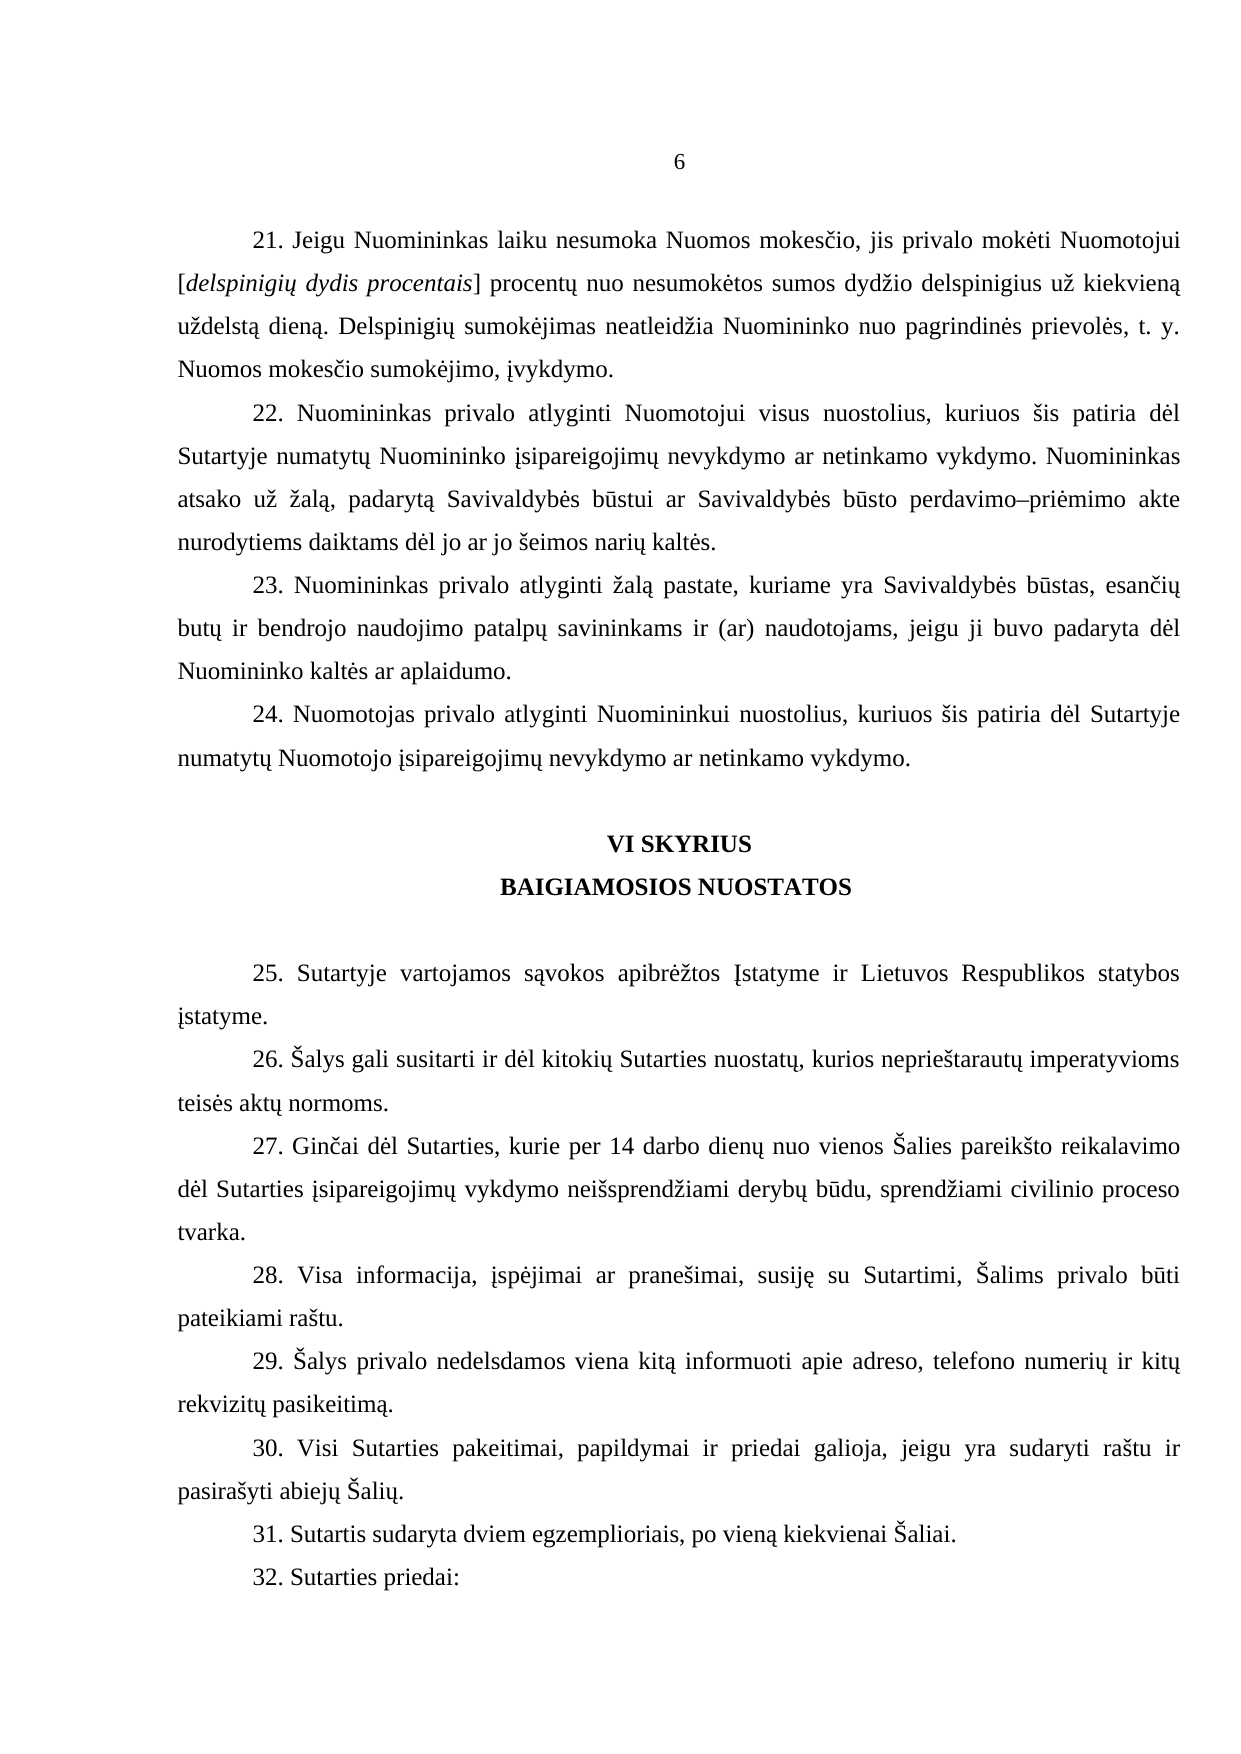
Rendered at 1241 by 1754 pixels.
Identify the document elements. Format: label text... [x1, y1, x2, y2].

text 31. Sutartis sudaryta dviem egzemplioriais, po vieną kiekvienai Šaliai. [177, 1519, 1181, 1548]
text 32. Sutarties priedai: [177, 1562, 1181, 1591]
text BAIGIAMOSIOS NUOSTATOS [177, 872, 1181, 901]
text 24. Nuomotojas privalo atlyginti Nuomininkui nuostolius, kuriuos šis patiria dėl Sutartyje numatytų Nuomotojo įsipareigojimų nevykdymo ar netinkamo vykdymo. [177, 699, 1181, 771]
text 25. Sutartyje vartojamos sąvokos apibrėžtos Įstatyme ir Lietuvos Respublikos statybos įstatyme. [177, 958, 1181, 1030]
text 29. Šalys privalo nedelsdamos viena kitą informuoti apie adreso, telefono numerių ir kitų rekvizitų pasikeitimą. [177, 1346, 1181, 1418]
text 26. Šalys gali susitarti ir dėl kitokių Sutarties nuostatų, kurios neprieštarautų imperatyvioms teisės aktų normoms. [177, 1044, 1181, 1116]
text 23. Nuomininkas privalo atlyginti žalą pastate, kuriame yra Savivaldybės būstas, esančių butų ir bendrojo naudojimo patalpų savininkams ir (ar) naudotojams, jeigu ji buvo padaryta dėl Nuomininko kaltės ar aplaidumo. [177, 570, 1181, 685]
text 28. Visa informacija, įspėjimai ar pranešimai, susiję su Sutartimi, Šalims privalo būti pateikiami raštu. [177, 1260, 1181, 1332]
text 27. Ginčai dėl Sutarties, kurie per 14 darbo dienų nuo vienos Šalies pareikšto reikalavimo dėl Sutarties įsipareigojimų vykdymo neišsprendžiami derybų būdu, sprendžiami civilinio proceso tvarka. [177, 1131, 1181, 1246]
text VI SKYRIUS [177, 829, 1181, 858]
text 30. Visi Sutarties pakeitimai, papildymai ir priedai galioja, jeigu yra sudaryti raštu ir pasirašyti abiejų Šalių. [177, 1433, 1181, 1504]
text 21. Jeigu Nuomininkas laiku nesumoka Nuomos mokesčio, jis privalo mokėti Nuomotojui [delspinigių dydis procentais] procentų nuo nesumokėtos sumos dydžio delspinigius už kiekvieną uždelstą dieną. Delspinigių sumokėjimas neatleidžia Nuomininko nuo pagrindinės prievolės, t. y. Nuomos mokesčio sumokėjimo, įvykdymo. [177, 225, 1181, 383]
text 22. Nuomininkas privalo atlyginti Nuomotojui visus nuostolius, kuriuos šis patiria dėl Sutartyje numatytų Nuomininko įsipareigojimų nevykdymo ar netinkamo vykdymo. Nuomininkas atsako už žalą, padarytą Savivaldybės būstui ar Savivaldybės būsto perdavimo–priėmimo akte nurodytiems daiktams dėl jo ar jo šeimos narių kaltės. [177, 398, 1181, 556]
